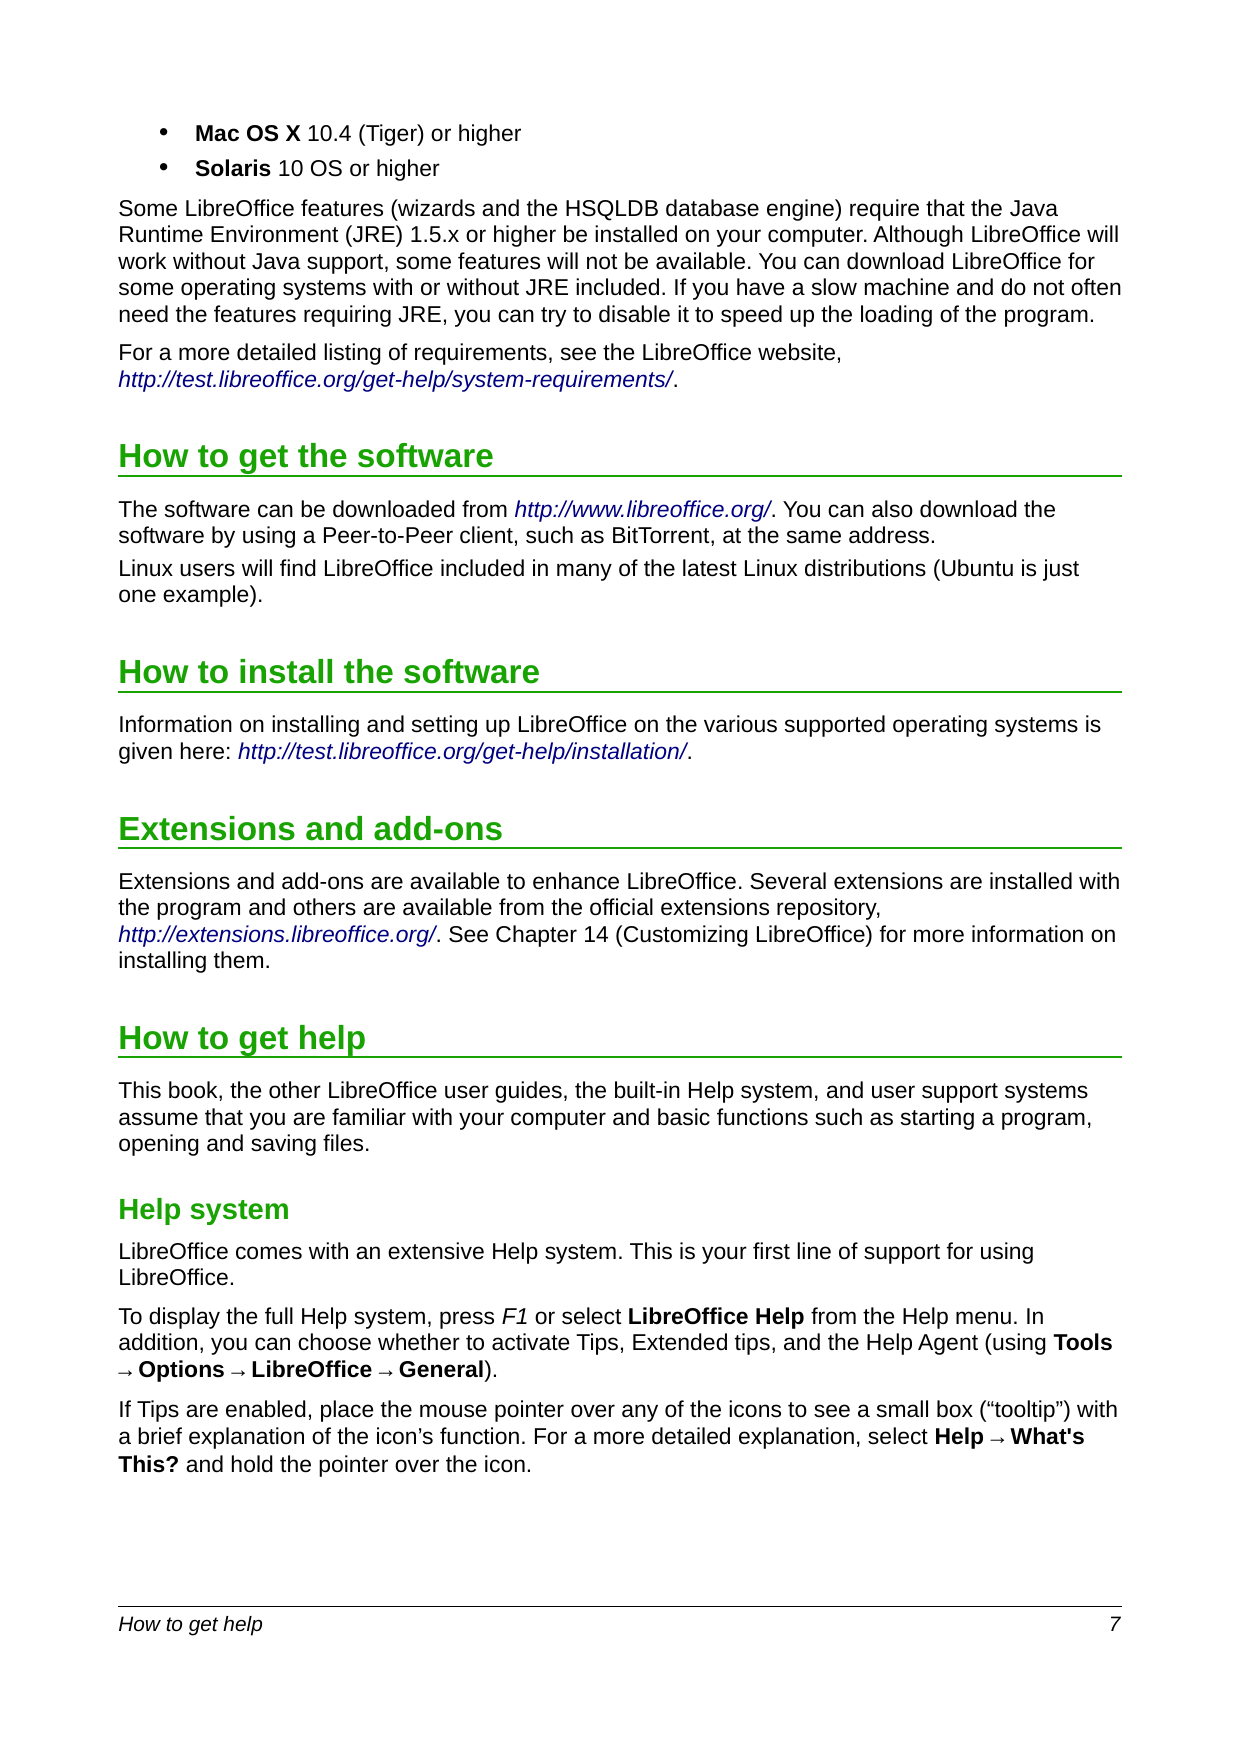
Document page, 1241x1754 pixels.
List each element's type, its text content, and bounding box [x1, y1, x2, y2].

text This book, the other LibreOffice user guides, the built-in Help system, and user support systems assume that you are familiar with your computer and basic functions such as starting a program, opening and saving files. [118, 1077, 1122, 1156]
subtitle How to install the software [118, 652, 1122, 691]
text To display the full Help system, press F1 or select LibreOffice Help from the Help menu. In addition, you can choose whether to activate Tips, Extended tips, and the Help Agent (using Tools → Options → LibreOffice → General). [118, 1303, 1122, 1384]
list Solaris 10 OS or higher [156, 153, 1122, 183]
text Linux users will find LibreOffice included in many of the latest Linux distributions (Ubuntu is just one example). [118, 555, 1122, 608]
text Some LibreOffice features (wizards and the HSQLDB database engine) require that the Java Runtime Environment (JRE) 1.5.x or higher be installed on your computer. Although LibreOffice will work without Java support, some features will not be available. You can download LibreOffice for some operating systems with or without JRE included. If you have a slow machine and do not often need the features requiring JRE, you can try to disable it to speed up the loading of the program. [118, 195, 1122, 327]
subtitle How to get the software [118, 436, 1122, 475]
list Mac OS X 10.4 (Tiger) or higher [156, 118, 1122, 147]
text Extensions and add-ons are available to enhance LibreOffice. Several extensions are installed with the program and others are available from the official extensions repository, http://extensions.libreoffice.org/. See Chapter 14 (Customizing LibreOffice) for more information on installing them. [118, 868, 1122, 973]
text LibreOffice comes with an extensive Help system. This is your first line of support for using LibreOffice. [118, 1238, 1122, 1290]
text For a more detailed listing of requirements, see the LibreOffice website, http://test.libreoffice.org/get-help/system-requirements/. [118, 339, 1122, 392]
text Information on installing and setting up LibreOffice on the various supported operating systems is given here: http://test.libreoffice.org/get-help/installation/. [118, 711, 1122, 764]
text If Tips are enabled, place the mouse pointer over any of the icons to see a small box (“tooltip”) with a brief explanation of the icon’s function. For a more detailed explanation, select Help → What's This? and hold the pointer over the icon. [118, 1396, 1122, 1477]
subtitle Help system [118, 1192, 1122, 1225]
subtitle How to get help [118, 1018, 1122, 1056]
